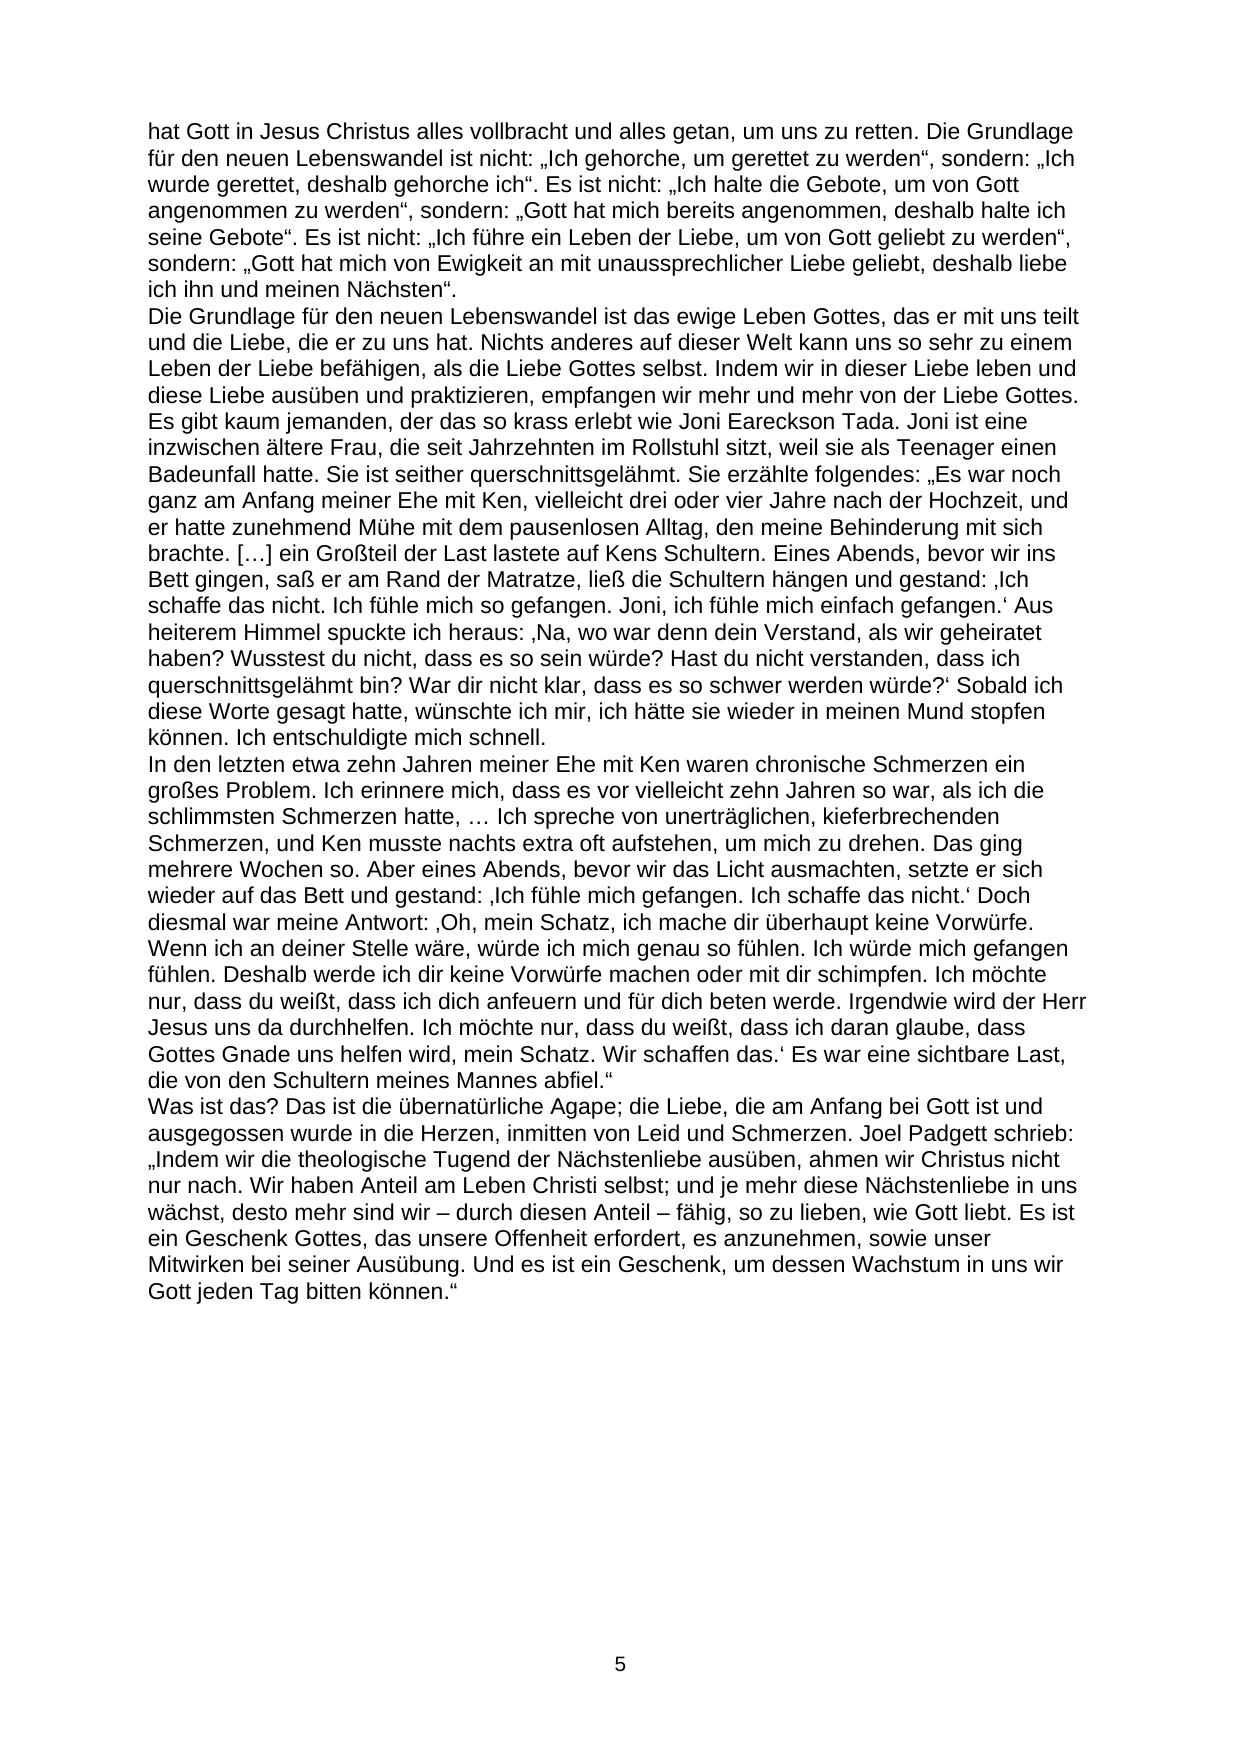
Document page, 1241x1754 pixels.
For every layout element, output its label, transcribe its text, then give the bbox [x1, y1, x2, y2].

text In den letzten etwa zehn Jahren meiner Ehe mit Ken waren chronische Schmerzen ein großes Problem. Ich erinnere mich, dass es vor vielleicht zehn Jahren so war, als ich die schlimmsten Schmerzen hatte, … Ich spreche von unerträglichen, kieferbrechenden Schmerzen, und Ken musste nachts extra oft aufstehen, um mich zu drehen. Das ging mehrere Wochen so. Aber eines Abends, bevor wir das Licht ausmachten, setzte er sich wieder auf das Bett und gestand: ‚Ich fühle mich gefangen. Ich schaffe das nicht.‘ Doch diesmal war meine Antwort: ‚Oh, mein Schatz, ich mache dir überhaupt keine Vorwürfe. Wenn ich an deiner Stelle wäre, würde ich mich genau so fühlen. Ich würde mich gefangen fühlen. Deshalb werde ich dir keine Vorwürfe machen oder mit dir schimpfen. Ich möchte nur, dass du weißt, dass ich dich anfeuern und für dich beten werde. Irgendwie wird der Herr Jesus uns da durchhelfen. Ich möchte nur, dass du weißt, dass ich daran glaube, dass Gottes Gnade uns helfen wird, mein Schatz. Wir schaffen das.‘ Es war eine sichtbare Last, die von den Schultern meines Mannes abfiel.“ [148, 751, 1092, 1093]
text hat Gott in Jesus Christus alles vollbracht und alles getan, um uns zu retten. Die Grundlage für den neuen Lebenswandel ist nicht: „Ich gehorche, um gerettet zu werden“, sondern: „Ich wurde gerettet, deshalb gehorche ich“. Es ist nicht: „Ich halte die Gebote, um von Gott angenommen zu werden“, sondern: „Gott hat mich bereits angenommen, deshalb halte ich seine Gebote“. Es ist nicht: „Ich führe ein Leben der Liebe, um von Gott geliebt zu werden“, sondern: „Gott hat mich von Ewigkeit an mit unaussprechlicher Liebe geliebt, deshalb liebe ich ihn und meinen Nächsten“. [148, 118, 1092, 303]
text Die Grundlage für den neuen Lebenswandel ist das ewige Leben Gottes, das er mit uns teilt und die Liebe, die er zu uns hat. Nichts anderes auf dieser Welt kann uns so sehr zu einem Leben der Liebe befähigen, als die Liebe Gottes selbst. Indem wir in dieser Liebe leben und diese Liebe ausüben und praktizieren, empfangen wir mehr und mehr von der Liebe Gottes. [148, 303, 1092, 408]
text Es gibt kaum jemanden, der das so krass erlebt wie Joni Eareckson Tada. Joni ist eine inzwischen ältere Frau, die seit Jahrzehnten im Rollstuhl sitzt, weil sie als Teenager einen Badeunfall hatte. Sie ist seither querschnittsgelähmt. Sie erzählte folgendes: „Es war noch ganz am Anfang meiner Ehe mit Ken, vielleicht drei oder vier Jahre nach der Hochzeit, und er hatte zunehmend Mühe mit dem pausenlosen Alltag, den meine Behinderung mit sich brachte. […] ein Großteil der Last lastete auf Kens Schultern. Eines Abends, bevor wir ins Bett gingen, saß er am Rand der Matratze, ließ die Schultern hängen und gestand: ‚Ich schaffe das nicht. Ich fühle mich so gefangen. Joni, ich fühle mich einfach gefangen.‘ Aus heiterem Himmel spuckte ich heraus: ‚Na, wo war denn dein Verstand, als wir geheiratet haben? Wusstest du nicht, dass es so sein würde? Hast du nicht verstanden, dass ich querschnittsgelähmt bin? War dir nicht klar, dass es so schwer werden würde?‘ Sobald ich diese Worte gesagt hatte, wünschte ich mir, ich hätte sie wieder in meinen Mund stopfen können. Ich entschuldigte mich schnell. [148, 408, 1092, 751]
text Was ist das? Das ist die übernatürliche Agape; die Liebe, die am Anfang bei Gott ist und ausgegossen wurde in die Herzen, inmitten von Leid und Schmerzen. Joel Padgett schrieb: „Indem wir die theologische Tugend der Nächstenliebe ausüben, ahmen wir Christus nicht nur nach. Wir haben Anteil am Leben Christi selbst; und je mehr diese Nächstenliebe in uns wächst, desto mehr sind wir – durch diesen Anteil – fähig, so zu lieben, wie Gott liebt. Es ist ein Geschenk Gottes, das unsere Offenheit erfordert, es anzunehmen, sowie unser Mitwirken bei seiner Ausübung. Und es ist ein Geschenk, um dessen Wachstum in uns wir Gott jeden Tag bitten können.“ [148, 1093, 1092, 1304]
